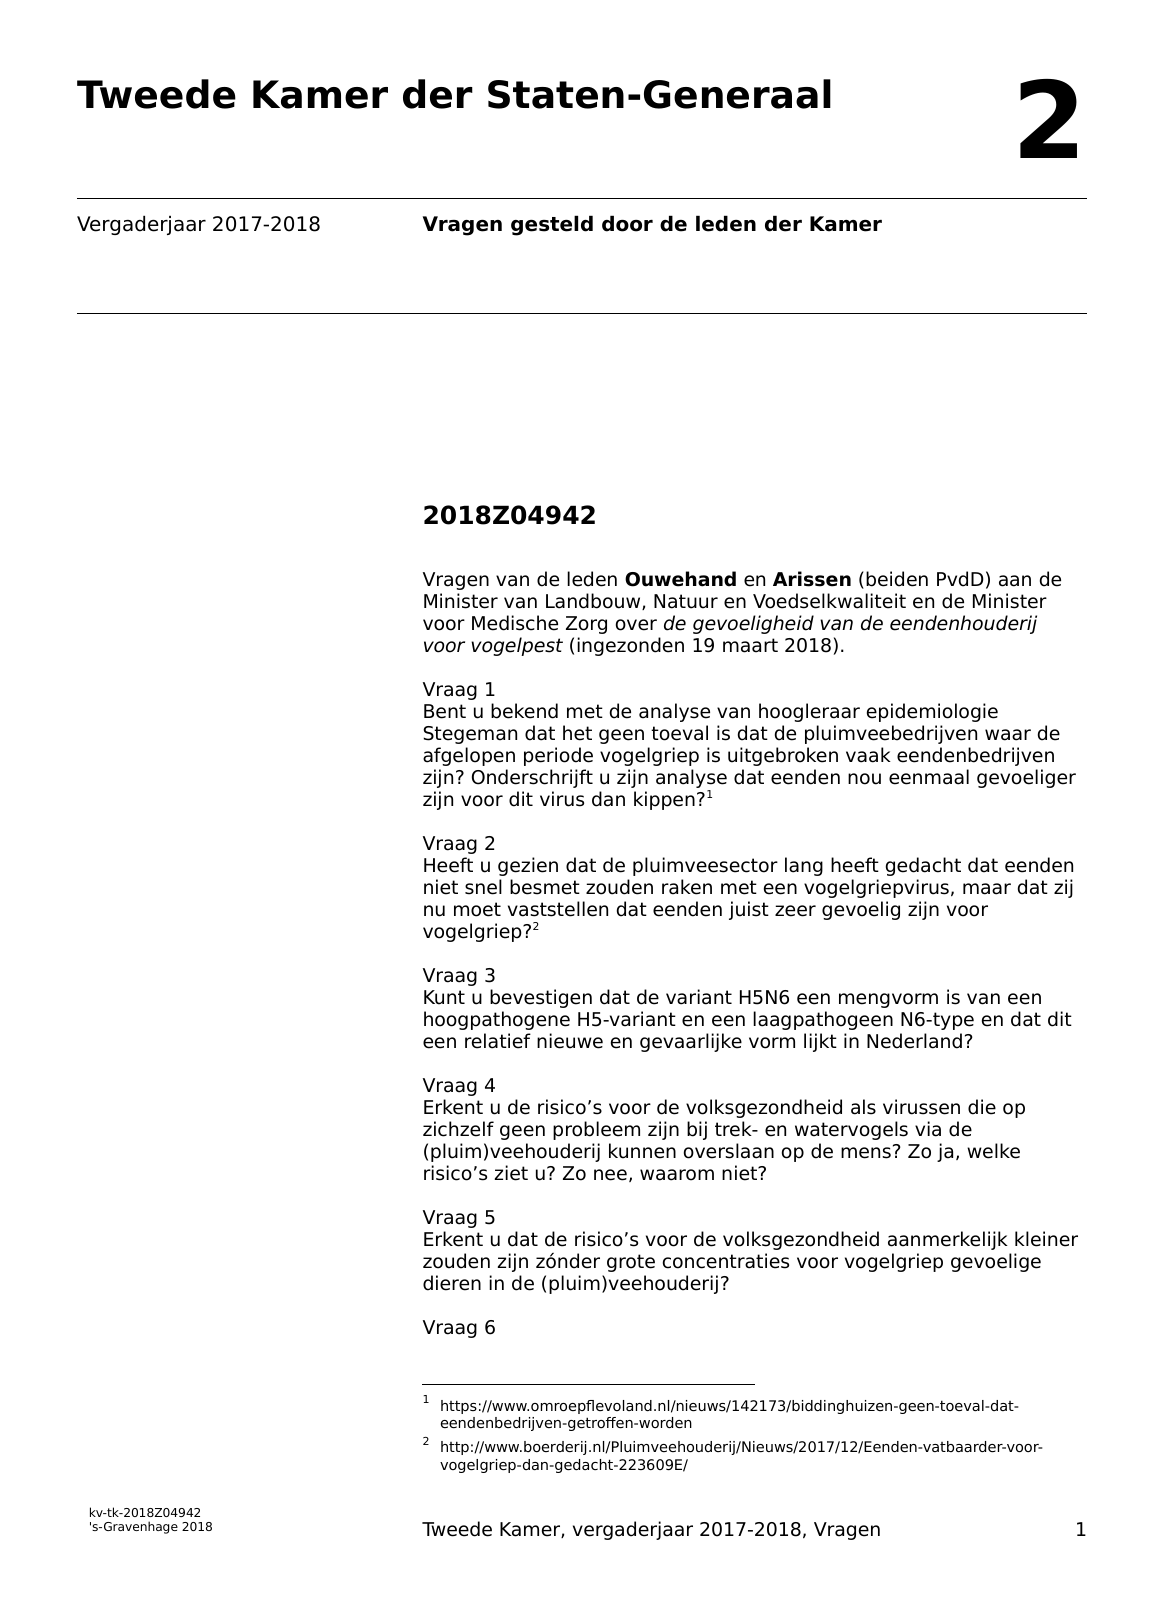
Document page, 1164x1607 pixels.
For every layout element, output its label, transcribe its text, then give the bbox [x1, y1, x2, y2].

table_cell Vergaderjaar 2017-2018 [77, 199, 422, 313]
text kv-tk-2018Z04942 [88, 1506, 323, 1520]
text Vraag 2 [422, 833, 1087, 855]
text Erkent u de risico’s voor de volksgezondheid als virussen die op zichzelf geen probleem zijn bij trek- en watervogels via de (pluim)veehouderij kunnen overslaan op de mens? Zo ja, welke risico’s ziet u? Zo nee, waarom niet? [422, 1097, 1087, 1185]
text Vraag 6 [422, 1317, 1087, 1339]
text 's-Gravenhage 2018 [88, 1520, 323, 1534]
table_header Tweede Kamer der Staten-Generaal [77, 59, 886, 198]
text Bent u bekend met de analyse van hoogleraar epidemiologie Stegeman dat het geen toeval is dat de pluimveebedrijven waar de afgelopen periode vogelgriep is uitgebroken vaak eendenbedrijven zijn? Onderschrijft u zijn analyse dat eenden nou eenmaal gevoeliger zijn voor dit virus dan kippen? [422, 701, 1087, 811]
text 2018Z04942 [422, 501, 1087, 531]
text http://www.boerderij.nl/Pluimveehouderij/Nieuws/2017/12/Eenden-vatbaarder-voor-vogelgriep-dan-gedacht-223609E/ [422, 1435, 1087, 1474]
text Vraag 5 [422, 1207, 1087, 1229]
text Heeft u gezien dat de pluimveesector lang heeft gedacht dat eenden niet snel besmet zouden raken met een vogelgriepvirus, maar dat zij nu moet vaststellen dat eenden juist zeer gevoelig zijn voor vogelgriep? [422, 855, 1087, 943]
table_cell Vragen gesteld door de leden der Kamer [422, 199, 1087, 313]
text Vraag 3 [422, 965, 1087, 987]
text Erkent u dat de risico’s voor de volksgezondheid aanmerkelijk kleiner zouden zijn zónder grote concentraties voor vogelgriep gevoelige dieren in de (pluim)veehouderij? [422, 1229, 1087, 1295]
table_header 2 [886, 59, 1087, 198]
text Vragen van de leden Ouwehand en Arissen (beiden PvdD) aan de Minister van Landbouw, Natuur en Voedselkwaliteit en de Minister voor Medische Zorg over de gevoeligheid van de eendenhouderij voor vogelpest (ingezonden 19 maart 2018). [422, 569, 1087, 657]
text https://www.omroepflevoland.nl/nieuws/142173/biddinghuizen-geen-toeval-dat-eendenbedrijven-getroffen-worden [422, 1393, 1087, 1432]
text Vraag 1 [422, 679, 1087, 701]
text Vraag 4 [422, 1075, 1087, 1097]
text Kunt u bevestigen dat de variant H5N6 een mengvorm is van een hoogpathogene H5-variant en een laagpathogeen N6-type en dat dit een relatief nieuwe en gevaarlijke vorm lijkt in Nederland? [422, 987, 1087, 1053]
